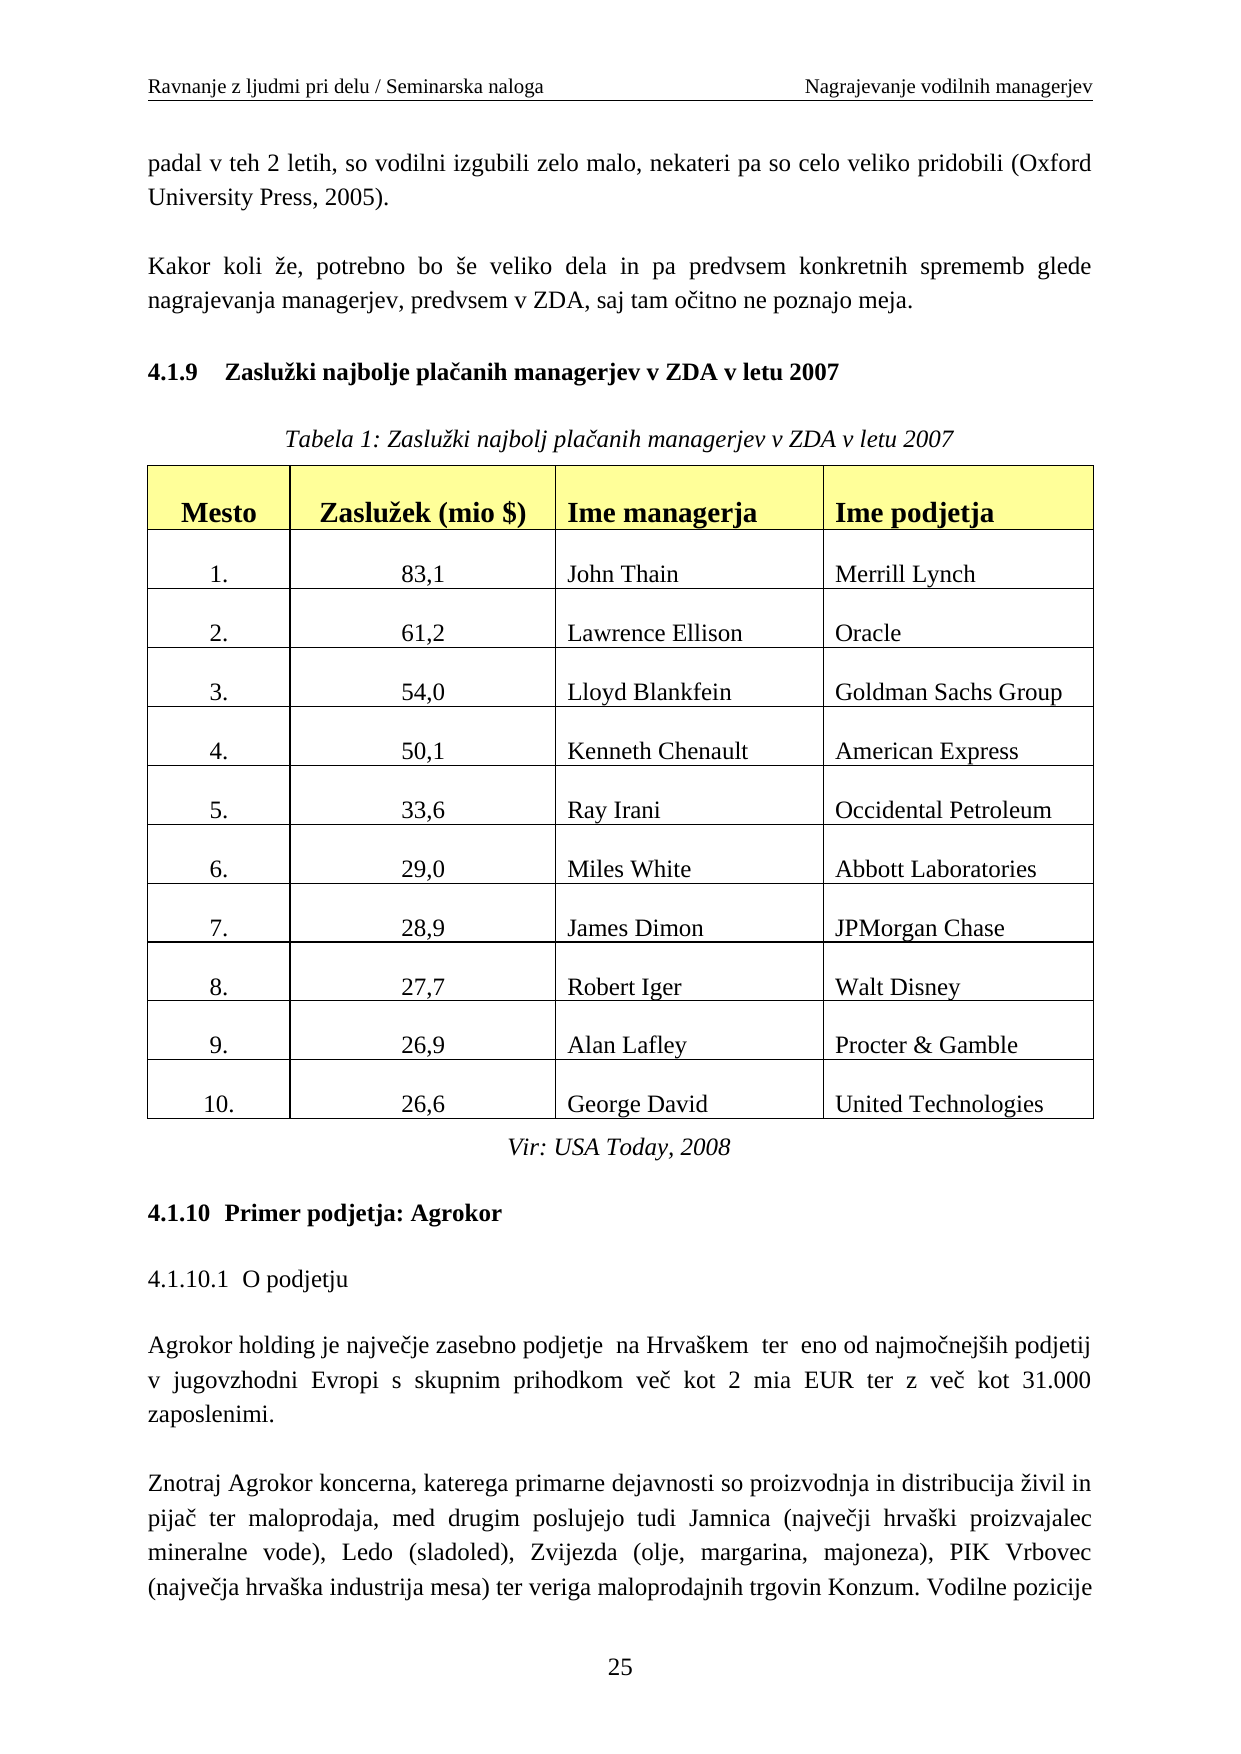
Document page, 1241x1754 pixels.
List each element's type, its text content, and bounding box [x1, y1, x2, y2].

table_cell United Technologies [824, 1060, 1093, 1118]
table_cell John Thain [556, 530, 823, 588]
table_cell Abbott Laboratories [824, 825, 1093, 882]
table_header Ime managerja [556, 466, 823, 529]
table_cell James Dimon [556, 884, 823, 941]
table_cell Kenneth Chenault [556, 707, 823, 764]
table_cell 54,0 [291, 648, 555, 706]
table_cell Alan Lafley [556, 1001, 823, 1059]
table_cell 1. [148, 530, 289, 588]
table_cell 29,0 [291, 825, 555, 882]
table_cell 9. [148, 1001, 289, 1059]
table_cell Walt Disney [824, 943, 1093, 1000]
table_cell 3. [148, 648, 289, 706]
table_cell 26,6 [291, 1060, 555, 1118]
table_cell Robert Iger [556, 943, 823, 1000]
table_cell 33,6 [291, 766, 555, 823]
table_cell 8. [148, 943, 289, 1000]
table_cell Oracle [824, 589, 1093, 647]
table_cell Miles White [556, 825, 823, 882]
table_cell Ray Irani [556, 766, 823, 823]
table_cell George David [556, 1060, 823, 1118]
subtitle O podjetju [148, 1264, 1093, 1293]
table_cell 4. [148, 707, 289, 764]
table_cell Merrill Lynch [824, 530, 1093, 588]
table_cell 28,9 [291, 884, 555, 941]
table_cell Occidental Petroleum [824, 766, 1093, 823]
table_cell JPMorgan Chase [824, 884, 1093, 941]
table_cell 27,7 [291, 943, 555, 1000]
subtitle Primer podjetja: Agrokor [148, 1198, 1093, 1227]
text Agrokor holding je največje zasebno podjetje na Hrvaškem ter eno od najmočnejših podjetij v jugovzhodni Evropi s skupnim prihodkom več kot 2 mia EUR ter z več kot 31.000 zaposlenimi. [148, 1331, 1093, 1428]
table_header Ime podjetja [824, 466, 1093, 529]
table_cell 2. [148, 589, 289, 647]
table_cell 61,2 [291, 589, 555, 647]
table_header Zaslužek (mio $) [291, 466, 555, 529]
text Tabela 1: Zaslužki najbolj plačanih managerjev v ZDA v letu 2007 [148, 424, 1093, 452]
text Vir: USA Today, 2008 [148, 1132, 1093, 1161]
text Znotraj Agrokor koncerna, katerega primarne dejavnosti so proizvodnja in distribucija živil in pijač ter maloprodaja, med drugim poslujejo tudi Jamnica (največji hrvaški proizvajalec mineralne vode), Ledo (sladoled), Zvijezda (olje, margarina, majoneza), PIK Vrbovec (največja hrvaška industrija mesa) ter veriga maloprodajnih trgovin Konzum. Vodilne pozicije [148, 1468, 1093, 1601]
table_cell Lloyd Blankfein [556, 648, 823, 706]
table_cell Procter & Gamble [824, 1001, 1093, 1059]
table_cell 6. [148, 825, 289, 882]
subtitle Zaslužki najbolje plačanih managerjev v ZDA v letu 2007 [148, 357, 1093, 386]
table_cell 10. [148, 1060, 289, 1118]
table_cell American Express [824, 707, 1093, 764]
table_cell 50,1 [291, 707, 555, 764]
table_header Mesto [148, 466, 289, 529]
table_cell 5. [148, 766, 289, 823]
text Kakor koli že, potrebno bo še veliko dela in pa predvsem konkretnih sprememb glede nagrajevanja managerjev, predvsem v ZDA, saj tam očitno ne poznajo meja. [148, 251, 1093, 314]
table_cell Goldman Sachs Group [824, 648, 1093, 706]
table_cell Lawrence Ellison [556, 589, 823, 647]
table_cell 83,1 [291, 530, 555, 588]
table_cell 7. [148, 884, 289, 941]
table_cell 26,9 [291, 1001, 555, 1059]
text padal v teh 2 letih, so vodilni izgubili zelo malo, nekateri pa so celo veliko pridobili (Oxford University Press, 2005). [148, 148, 1093, 211]
